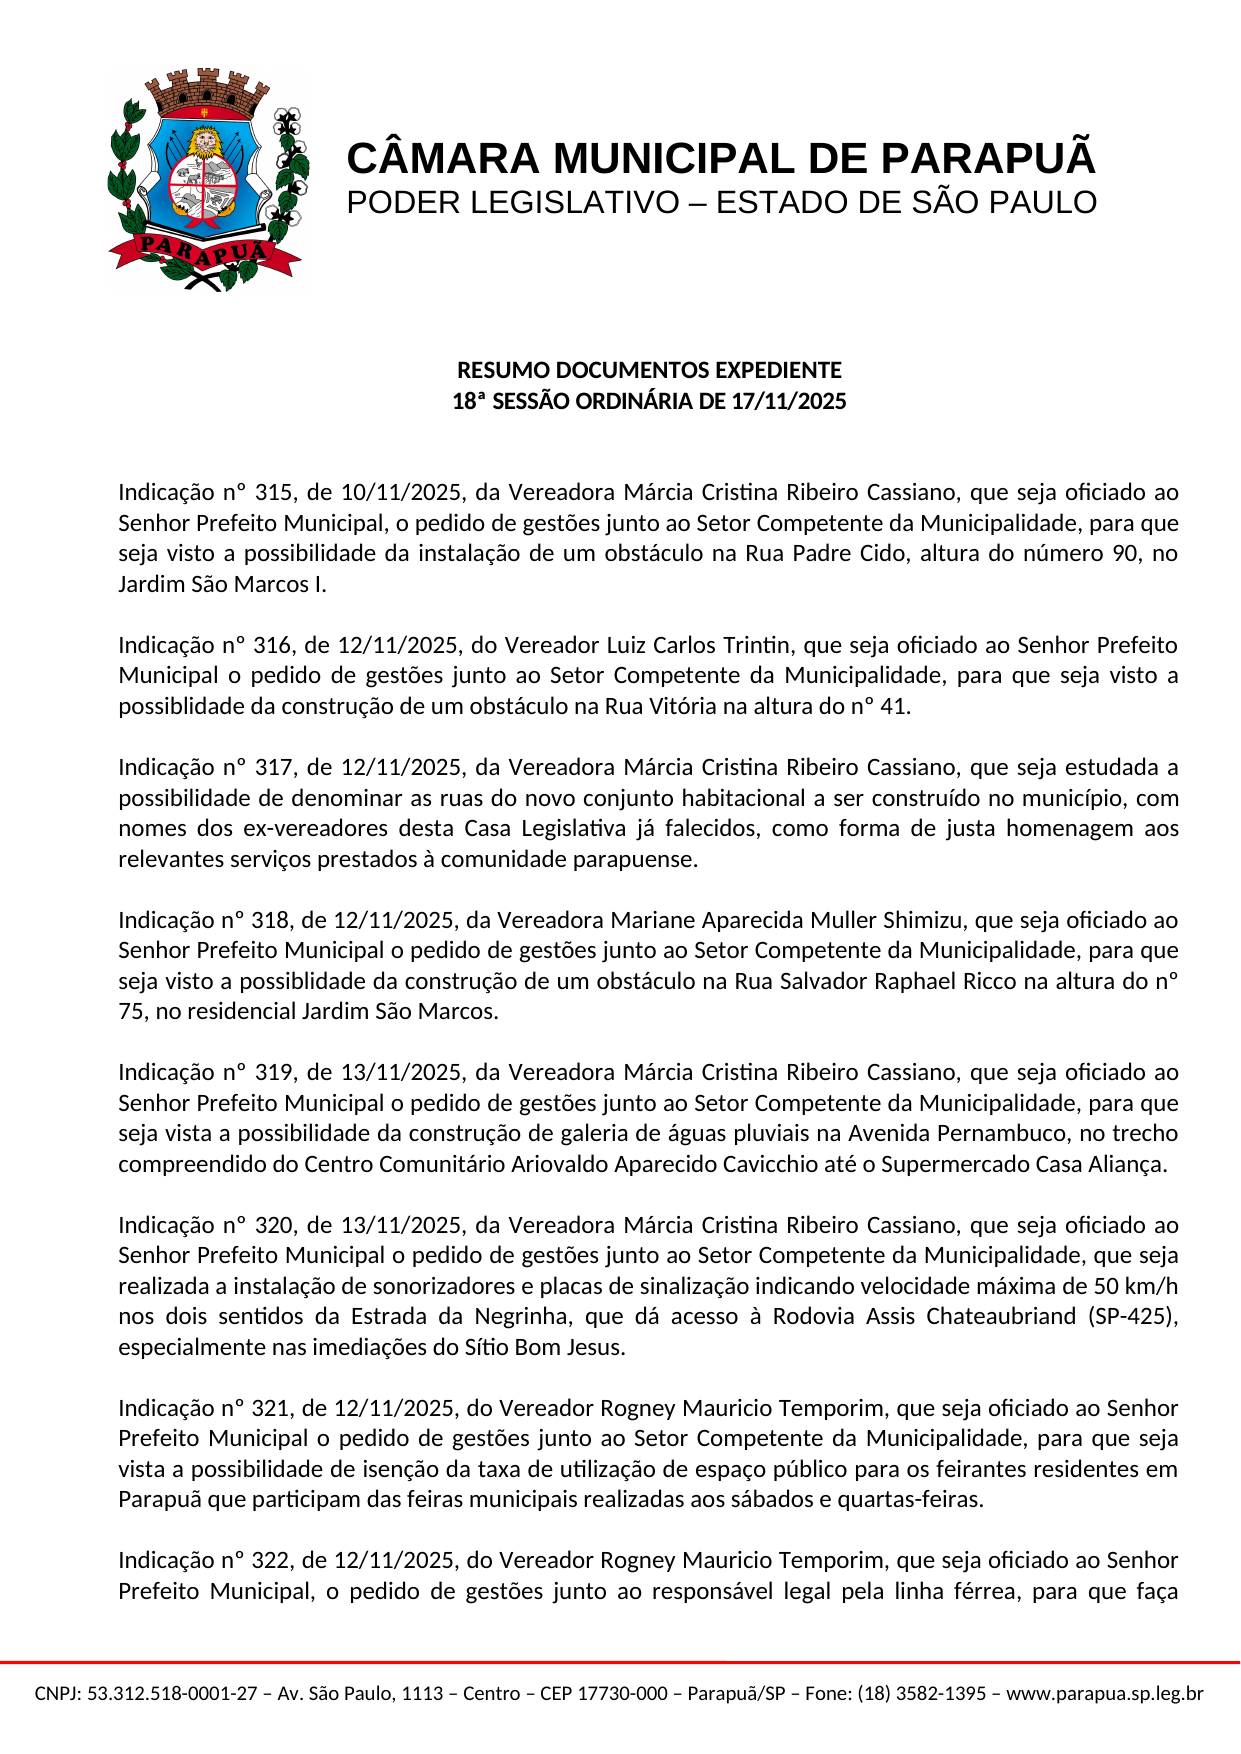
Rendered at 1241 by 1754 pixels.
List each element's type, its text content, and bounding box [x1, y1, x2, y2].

text Indicação nº 317, de 12/11/2025, da Vereadora Márcia Cristina Ribeiro Cassiano, que seja estudada a possibilidade de denominar as ruas do novo conjunto habitacional a ser construído no município, com nomes dos ex-vereadores desta Casa Legislativa já falecidos, como forma de justa homenagem aos relevantes serviços prestados à comunidade parapuense. [118, 751, 1181, 873]
title 18ª SESSÃO ORDINÁRIA DE 17/11/2025 [118, 385, 1181, 415]
text Indicação nº 319, de 13/11/2025, da Vereadora Márcia Cristina Ribeiro Cassiano, que seja oficiado ao Senhor Prefeito Municipal o pedido de gestões junto ao Setor Competente da Municipalidade, para que seja vista a possibilidade da construção de galeria de águas pluviais na Avenida Pernambuco, no trecho compreendido do Centro Comunitário Ariovaldo Aparecido Cavicchio até o Supermercado Casa Aliança. [118, 1056, 1181, 1178]
text Indicação nº 320, de 13/11/2025, da Vereadora Márcia Cristina Ribeiro Cassiano, que seja oficiado ao Senhor Prefeito Municipal o pedido de gestões junto ao Setor Competente da Municipalidade, que seja realizada a instalação de sonorizadores e placas de sinalização indicando velocidade máxima de 50 km/h nos dois sentidos da Estrada da Negrinha, que dá acesso à Rodovia Assis Chateaubriand (SP-425), especialmente nas imediações do Sítio Bom Jesus. [118, 1209, 1181, 1362]
text RESUMO DOCUMENTOS EXPEDIENTE [118, 354, 1181, 385]
text Indicação nº 315, de 10/11/2025, da Vereadora Márcia Cristina Ribeiro Cassiano, que seja oficiado ao Senhor Prefeito Municipal, o pedido de gestões junto ao Setor Competente da Municipalidade, para que seja visto a possibilidade da instalação de um obstáculo na Rua Padre Cido, altura do número 90, no Jardim São Marcos I. [118, 476, 1181, 598]
text Indicação nº 318, de 12/11/2025, da Vereadora Mariane Aparecida Muller Shimizu, que seja oficiado ao Senhor Prefeito Municipal o pedido de gestões junto ao Setor Competente da Municipalidade, para que seja visto a possiblidade da construção de um obstáculo na Rua Salvador Raphael Ricco na altura do nº 75, no residencial Jardim São Marcos. [118, 904, 1181, 1026]
text Indicação nº 321, de 12/11/2025, do Vereador Rogney Mauricio Temporim, que seja oficiado ao Senhor Prefeito Municipal o pedido de gestões junto ao Setor Competente da Municipalidade, para que seja vista a possibilidade de isenção da taxa de utilização de espaço público para os feirantes residentes em Parapuã que participam das feiras municipais realizadas aos sábados e quartas-feiras. [118, 1392, 1181, 1514]
text Indicação nº 316, de 12/11/2025, do Vereador Luiz Carlos Trintin, que seja oficiado ao Senhor Prefeito Municipal o pedido de gestões junto ao Setor Competente da Municipalidade, para que seja visto a possiblidade da construção de um obstáculo na Rua Vitória na altura do nº 41. [118, 629, 1181, 721]
picture [107, 68, 310, 292]
text Indicação nº 322, de 12/11/2025, do Vereador Rogney Mauricio Temporim, que seja oficiado ao Senhor Prefeito Municipal, o pedido de gestões junto ao responsável legal pela linha férrea, para que faça [118, 1545, 1181, 1606]
